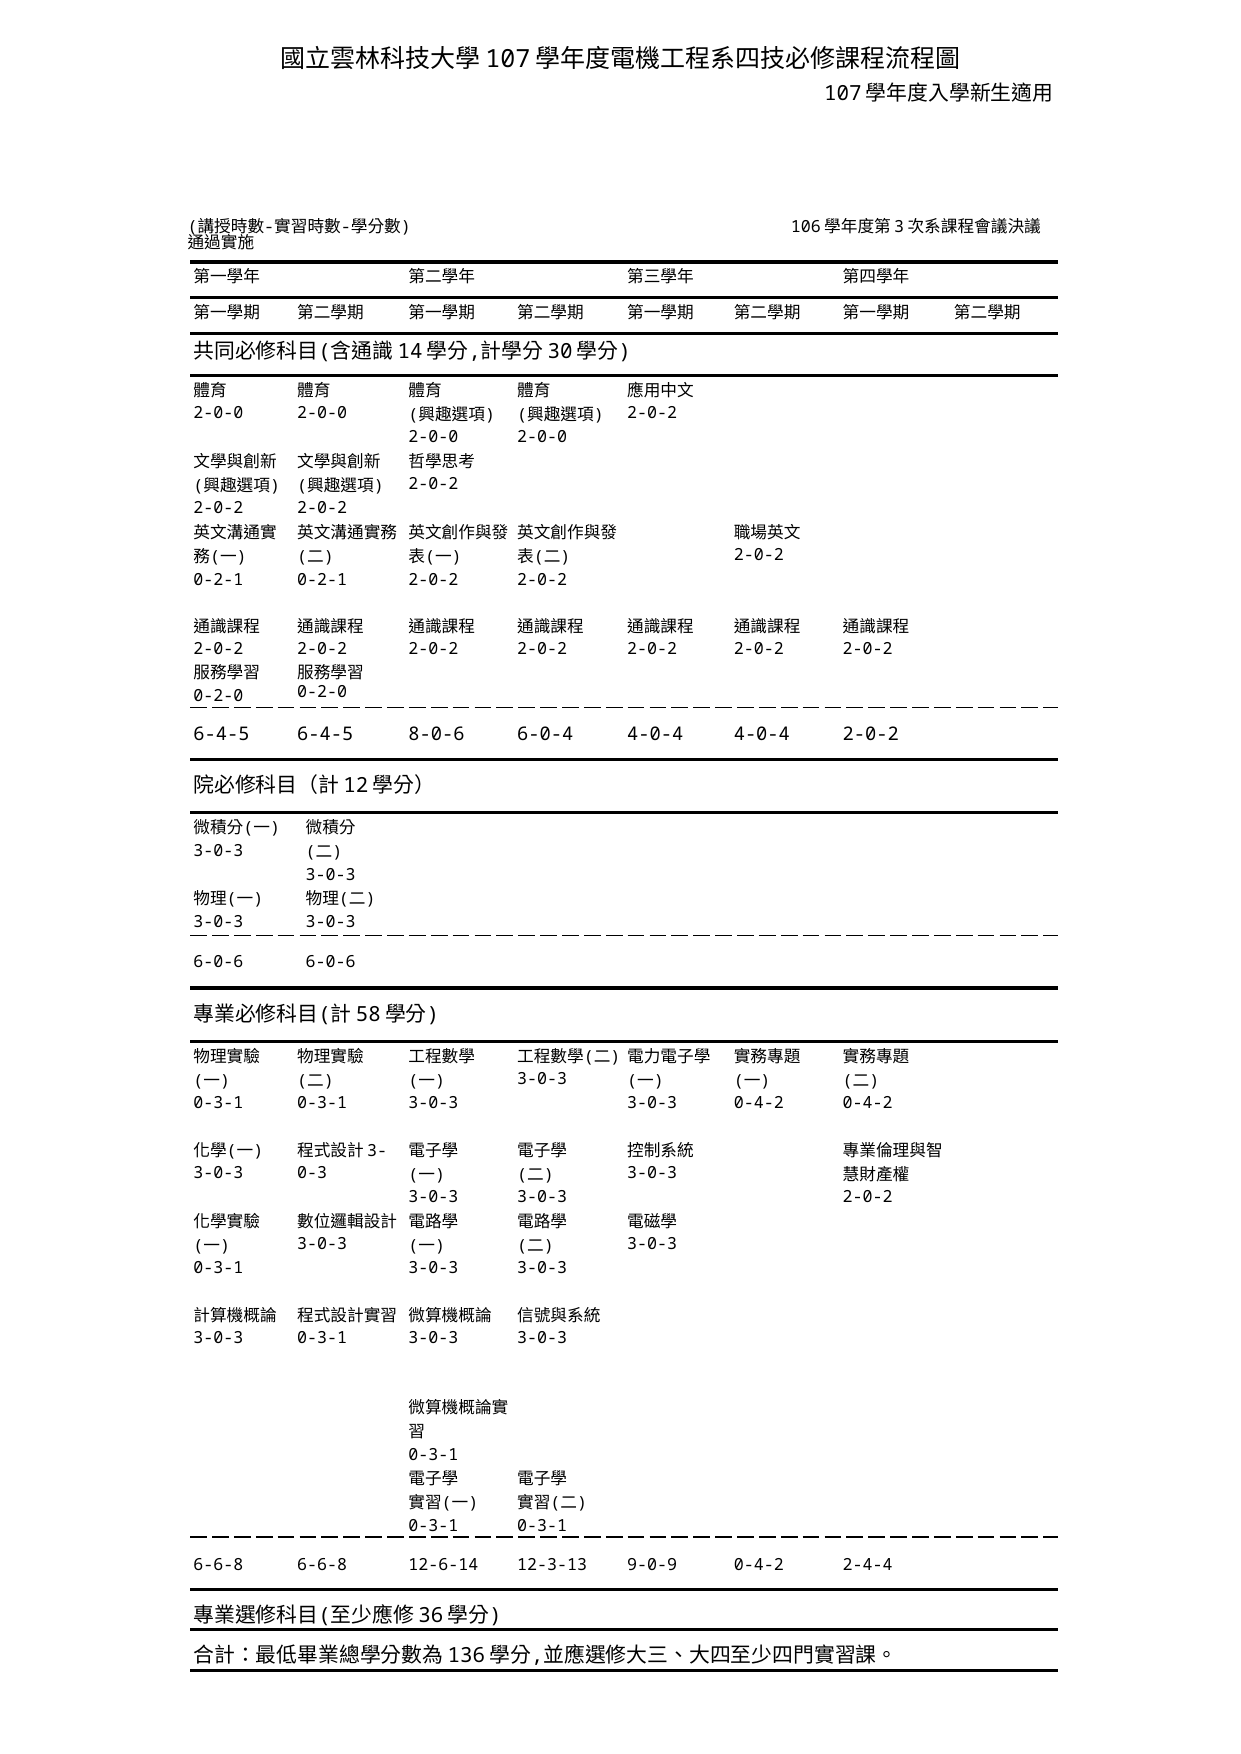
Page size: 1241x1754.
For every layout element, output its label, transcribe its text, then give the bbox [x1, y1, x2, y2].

table_cell [624, 1302, 731, 1394]
table_cell 專業倫理與智慧財產權 2-0-2 [840, 1137, 951, 1208]
table_cell [940, 935, 1058, 986]
table_header 第四學年 [840, 264, 951, 296]
table_cell 體育 2-0-0 [294, 377, 405, 448]
table_cell [735, 885, 848, 935]
table_cell 第二學期 [514, 299, 624, 332]
table_cell 6-4-5 [294, 706, 405, 758]
table_cell [731, 448, 839, 519]
table_cell 2-0-2 [840, 706, 951, 758]
table_cell 電力電子學(一) 3-0-3 [624, 1043, 731, 1137]
table_cell 第二學期 [731, 299, 839, 332]
table_cell 4-0-4 [731, 706, 839, 758]
table_cell 工程數學(一) 3-0-3 [405, 1043, 514, 1137]
table_cell 6-0-6 [190, 935, 302, 986]
table_cell 職場英文 2-0-2 [731, 519, 839, 613]
table_cell [731, 1302, 839, 1394]
table_cell 控制系統 3-0-3 [624, 1137, 731, 1208]
table_cell 6-6-8 [294, 1536, 405, 1588]
table_cell 通識課程 2-0-2 [624, 613, 731, 659]
table_cell 第二學期 [294, 299, 405, 332]
table_cell 物理實驗(一) 0-3-1 [190, 1043, 294, 1137]
table_cell [848, 885, 940, 935]
table_cell [848, 814, 940, 885]
table_cell 英文創作與發表(一) 2-0-2 [405, 519, 514, 613]
table_cell [619, 814, 735, 885]
table_cell [190, 1394, 294, 1465]
table_cell [731, 1465, 839, 1536]
table_cell 6-0-6 [303, 935, 394, 986]
table_cell [624, 519, 731, 613]
table_cell [951, 613, 1058, 659]
table_cell 物理(二) 3-0-3 [303, 885, 394, 935]
table_cell 8-0-6 [405, 706, 514, 758]
table_cell [731, 660, 839, 706]
table_cell 文學與創新 (興趣選項) 2-0-2 [190, 448, 294, 519]
table_cell [951, 706, 1058, 758]
table_cell 通識課程 2-0-2 [294, 613, 405, 659]
table_cell [951, 660, 1058, 706]
table_cell [840, 377, 951, 448]
table_cell 英文溝通實務(二) 0-2-1 [294, 519, 405, 613]
text 國立雲林科技大學107學年度電機工程系四技必修課程流程圖 [187, 37, 1053, 75]
table_header [294, 264, 405, 296]
table_cell [840, 1465, 951, 1536]
table_cell [619, 935, 735, 986]
table_cell [731, 1394, 839, 1465]
table_cell [951, 1394, 1058, 1465]
table_cell 實務專題 (二) 0-4-2 [840, 1043, 951, 1137]
table_cell [507, 885, 619, 935]
table_cell 第一學期 [624, 299, 731, 332]
table_cell [624, 1465, 731, 1536]
table_cell [951, 448, 1058, 519]
table_header [731, 264, 839, 296]
table_cell [395, 885, 507, 935]
table_cell [190, 1465, 294, 1536]
table_cell 物理(一) 3-0-3 [190, 885, 302, 935]
table_cell 通識課程 2-0-2 [405, 613, 514, 659]
text (講授時數-實習時數-學分數) 106學年度第3次系課程會議決議通過實施 [187, 219, 1053, 252]
table_cell [951, 1137, 1058, 1208]
table_cell 英文創作與發表(二) 2-0-2 [514, 519, 624, 613]
table_cell 微算機概論實習 0-3-1 [405, 1394, 514, 1465]
table_cell 9-0-9 [624, 1536, 731, 1588]
table_cell 4-0-4 [624, 706, 731, 758]
table_cell [840, 519, 951, 613]
table_cell [624, 660, 731, 706]
table_cell 化學實驗(一) 0-3-1 [190, 1208, 294, 1302]
table_cell 第二學期 [951, 299, 1058, 332]
table_header 第一學年 [190, 264, 294, 296]
table_cell [840, 1394, 951, 1465]
table_cell 微算機概論 3-0-3 [405, 1302, 514, 1394]
table_cell [840, 660, 951, 706]
table_cell 院必修科目（計12學分） [190, 761, 1058, 811]
table_cell [395, 935, 507, 986]
table_cell 通識課程 2-0-2 [840, 613, 951, 659]
table_cell 工程數學(二) 3-0-3 [514, 1043, 624, 1137]
table_cell 通識課程 2-0-2 [514, 613, 624, 659]
table_cell [951, 1302, 1058, 1394]
table_cell 專業必修科目(計58學分) [190, 990, 1058, 1039]
table_cell 共同必修科目(含通識14學分,計學分30學分) [190, 335, 1058, 373]
table_cell 計算機概論 3-0-3 [190, 1302, 294, 1394]
table_cell 微積分(一) 3-0-3 [190, 814, 302, 885]
table_cell 2-4-4 [840, 1536, 951, 1588]
table_cell 電子學 (一) 3-0-3 [405, 1137, 514, 1208]
table_header [514, 264, 624, 296]
table_cell [507, 935, 619, 986]
table_cell 體育 (興趣選項) 2-0-0 [514, 377, 624, 448]
table_cell [514, 660, 624, 706]
table_cell 程式設計實習 0-3-1 [294, 1302, 405, 1394]
table_cell [405, 660, 514, 706]
table_cell [294, 1394, 405, 1465]
table_cell 通識課程 2-0-2 [731, 613, 839, 659]
table_header 第三學年 [624, 264, 731, 296]
table_cell 合計：最低畢業總學分數為136學分,並應選修大三、大四至少四門實習課。 [190, 1631, 1058, 1669]
table_cell [731, 1137, 839, 1208]
table_cell [840, 448, 951, 519]
table_cell 實務專題 (一) 0-4-2 [731, 1043, 839, 1137]
table_cell 專業選修科目(至少應修36學分) [190, 1591, 1058, 1628]
table_cell 電子學 實習(二) 0-3-1 [514, 1465, 624, 1536]
table_cell 第一學期 [840, 299, 951, 332]
table_cell 6-6-8 [190, 1536, 294, 1588]
table_cell 電路學 (二) 3-0-3 [514, 1208, 624, 1302]
table_cell [840, 1302, 951, 1394]
table_cell 微積分(二) 3-0-3 [303, 814, 394, 885]
table_cell 服務學習 0-2-0 [190, 660, 294, 706]
table_cell [395, 814, 507, 885]
table_cell 電子學 實習(一) 0-3-1 [405, 1465, 514, 1536]
text 107學年度入學新生適用 [187, 75, 1053, 106]
table_header [951, 264, 1058, 296]
table_cell 電子學 (二) 3-0-3 [514, 1137, 624, 1208]
table_cell [624, 448, 731, 519]
table_cell 哲學思考 2-0-2 [405, 448, 514, 519]
table_cell [940, 885, 1058, 935]
table_cell 第一學期 [405, 299, 514, 332]
table_cell [951, 1208, 1058, 1302]
table_cell 6-4-5 [190, 706, 294, 758]
table_cell 信號與系統 3-0-3 [514, 1302, 624, 1394]
table_cell [840, 1208, 951, 1302]
table_cell 文學與創新 (興趣選項) 2-0-2 [294, 448, 405, 519]
table_cell 體育 2-0-0 [190, 377, 294, 448]
table_cell [951, 1465, 1058, 1536]
table_cell 6-0-4 [514, 706, 624, 758]
table_cell [951, 519, 1058, 613]
table_cell 12-3-13 [514, 1536, 624, 1588]
table_cell [294, 1465, 405, 1536]
table_cell [731, 377, 839, 448]
table_cell 第一學期 [190, 299, 294, 332]
table_cell 電路學 (一) 3-0-3 [405, 1208, 514, 1302]
table_cell 電磁學 3-0-3 [624, 1208, 731, 1302]
table_cell [507, 814, 619, 885]
table_cell [619, 885, 735, 935]
table_cell [940, 814, 1058, 885]
table_cell 通識課程 2-0-2 [190, 613, 294, 659]
table_cell [951, 1536, 1058, 1588]
table_cell 物理實驗 (二) 0-3-1 [294, 1043, 405, 1137]
table_cell 程式設計3-0-3 [294, 1137, 405, 1208]
table_cell 體育 (興趣選項) 2-0-0 [405, 377, 514, 448]
table_cell [514, 1394, 624, 1465]
table_cell 服務學習 0-2-0 [294, 660, 405, 706]
table_cell [951, 377, 1058, 448]
table_cell [735, 814, 848, 885]
table_cell 數位邏輯設計 3-0-3 [294, 1208, 405, 1302]
table_cell 化學(一) 3-0-3 [190, 1137, 294, 1208]
table_cell 0-4-2 [731, 1536, 839, 1588]
table_header 第二學年 [405, 264, 514, 296]
table_cell [735, 935, 848, 986]
table_cell [731, 1208, 839, 1302]
table_cell 應用中文 2-0-2 [624, 377, 731, 448]
table_cell [951, 1043, 1058, 1137]
table_cell 12-6-14 [405, 1536, 514, 1588]
table_cell [848, 935, 940, 986]
table_cell 英文溝通實務(一) 0-2-1 [190, 519, 294, 613]
table_cell [624, 1394, 731, 1465]
table_cell [514, 448, 624, 519]
